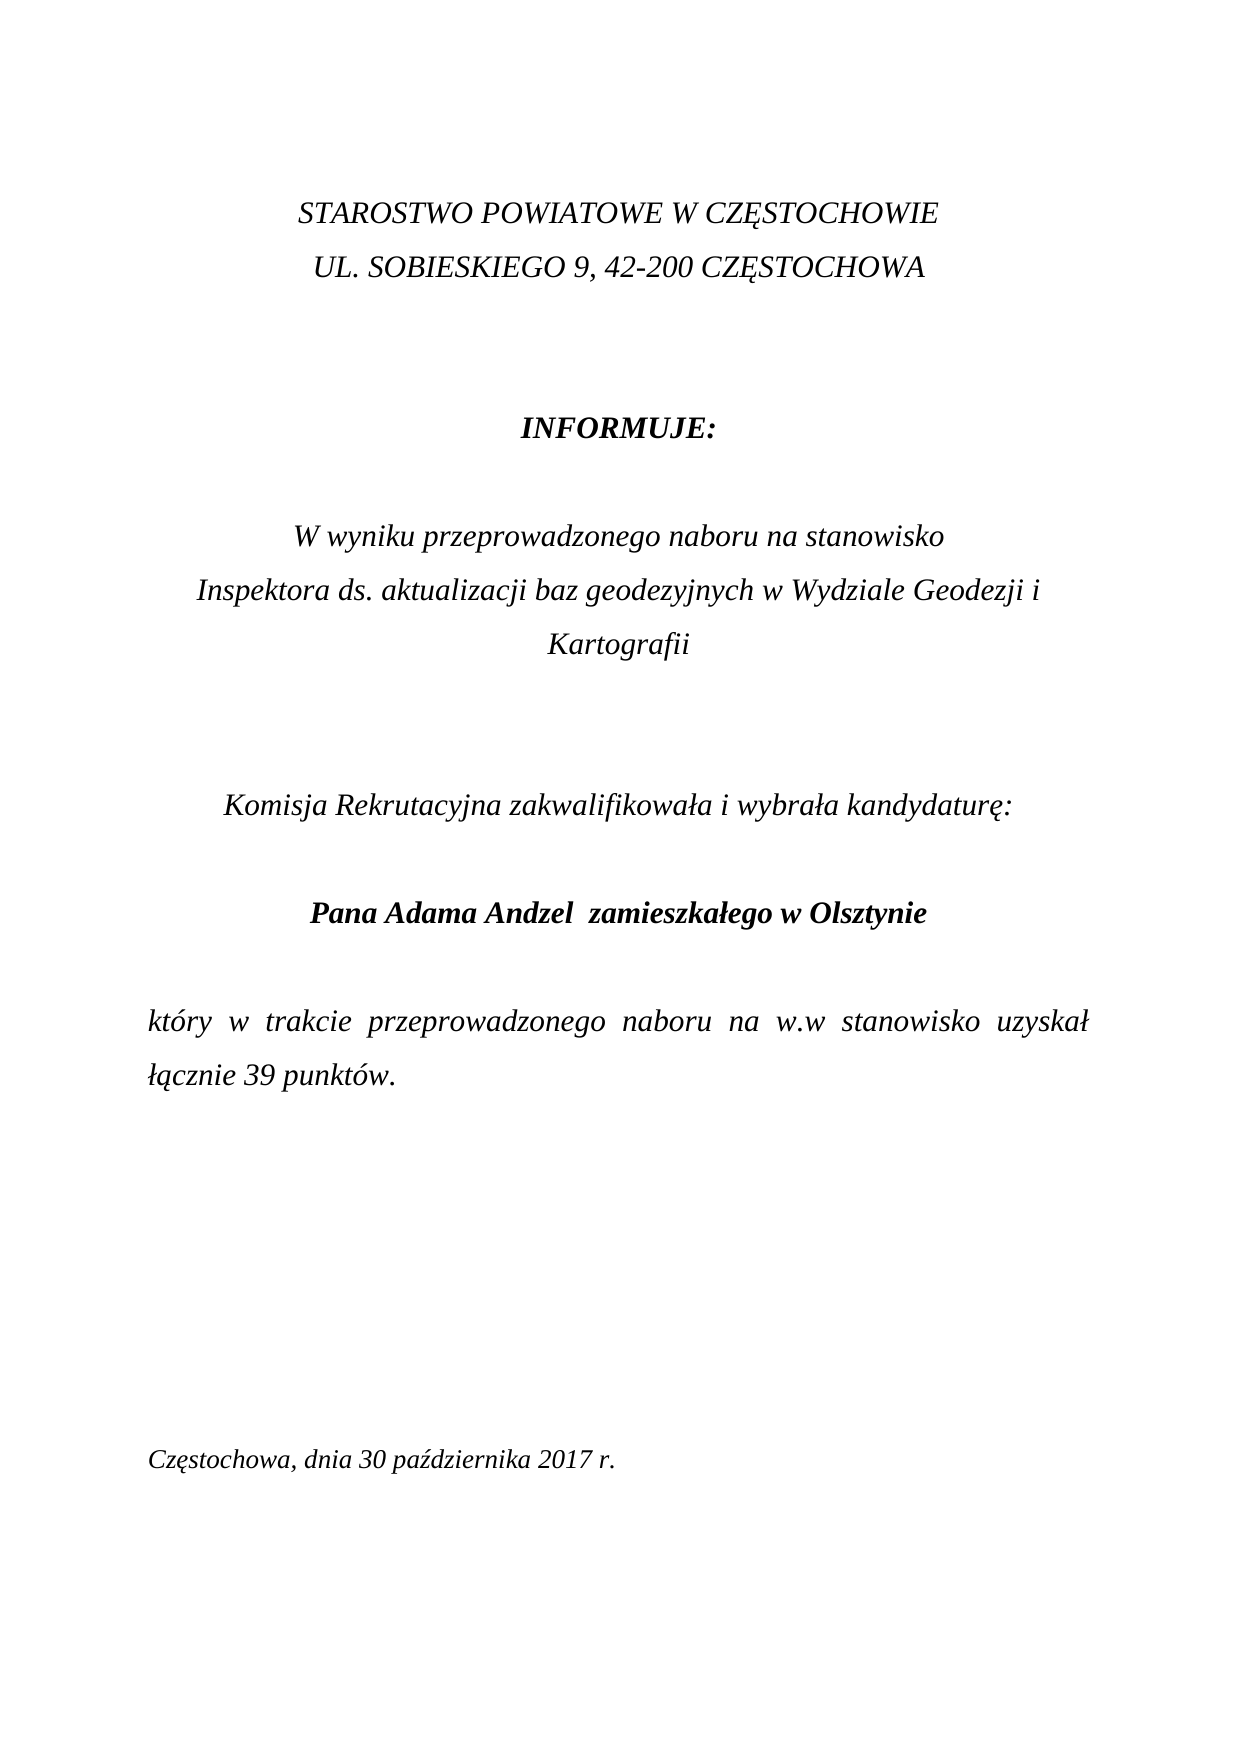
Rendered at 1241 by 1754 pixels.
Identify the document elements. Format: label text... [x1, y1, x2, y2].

text Inspektora ds. aktualizacji baz geodezyjnych w Wydziale Geodezji i Kartografii [148, 571, 1093, 661]
text Częstochowa, dnia 30 października 2017 r. [148, 1444, 1093, 1475]
text Pana Adama Andzel zamieszkałego w Olsztynie [148, 894, 1093, 930]
text UL. SOBIESKIEGO 9, 42-200 CZĘSTOCHOWA [148, 248, 1093, 284]
text W wyniku przeprowadzonego naboru na stanowisko [148, 517, 1093, 553]
text Komisja Rekrutacyjna zakwalifikowała i wybrała kandydaturę: [148, 787, 1093, 823]
text który w trakcie przeprowadzonego naboru na w.w stanowisko uzyskał łącznie 39 punktów. [148, 1002, 1093, 1092]
text STAROSTWO POWIATOWE W CZĘSTOCHOWIE [148, 194, 1093, 230]
text INFORMUJE: [148, 410, 1093, 446]
